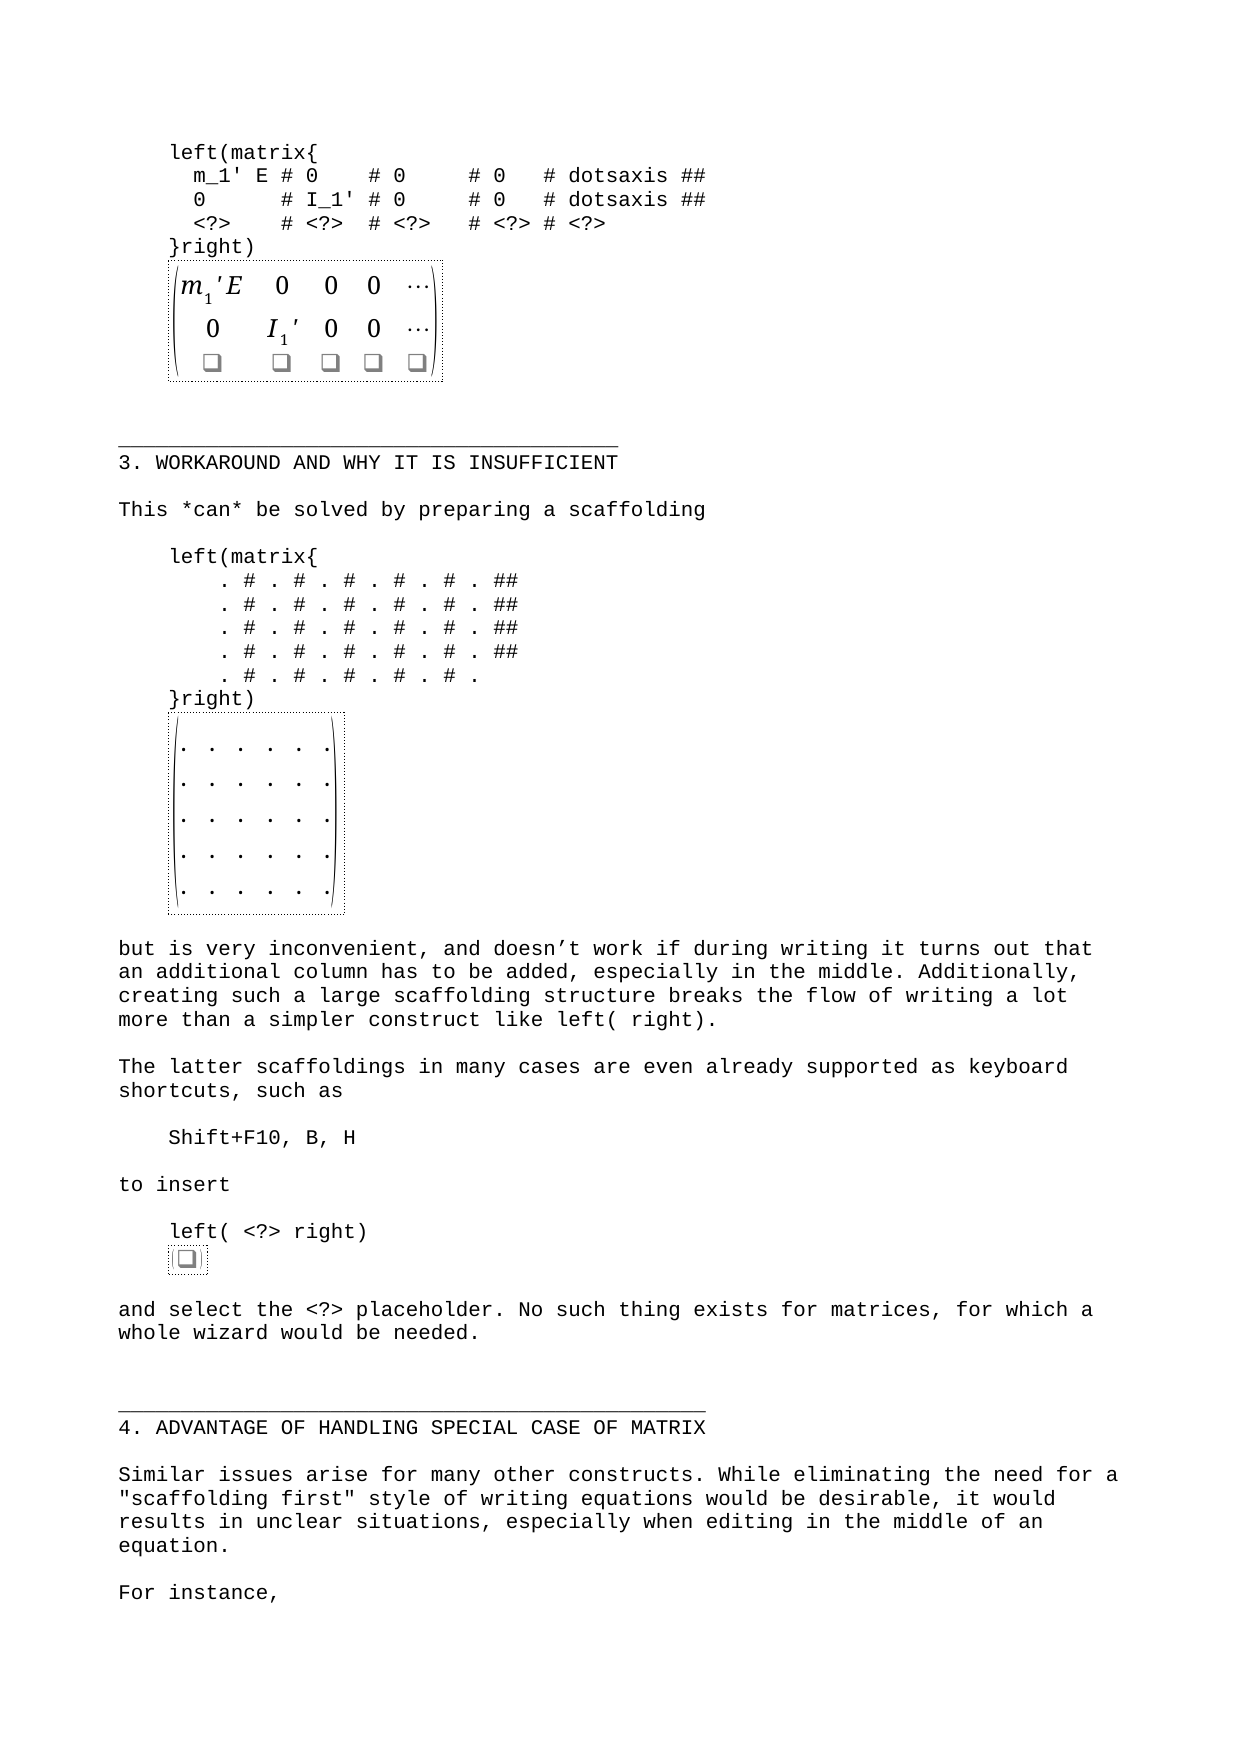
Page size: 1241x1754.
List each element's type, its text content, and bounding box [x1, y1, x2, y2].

text . # . # . # . # . # . ## [118, 570, 1122, 594]
text left(matrix{ [118, 546, 1122, 570]
text 3. WORKAROUND AND WHY IT IS INSUFFICIENT [118, 452, 1122, 475]
text Shift+F10, B, H [118, 1127, 1122, 1151]
text This *can* be solved by preparing a scaffolding [118, 499, 1122, 523]
text The latter scaffoldings in many cases are even already supported as keyboard shortcuts, such as [118, 1056, 1122, 1103]
text but is very inconvenient, and doesn’t work if during writing it turns out that an additional column has to be added, especially in the middle. Additionally, creating such a large scaffolding structure breaks the flow of writing a lot more than a simpler construct like left( right). [118, 938, 1122, 1032]
text Similar issues arise for many other constructs. While eliminating the need for a "scaffolding first" style of writing equations would be desirable, it would results in unclear situations, especially when editing in the middle of an equation. [118, 1464, 1122, 1559]
text }right) [118, 236, 1122, 260]
text and select the <?> placeholder. No such thing exists for matrices, for which a whole wizard would be needed. [118, 1299, 1122, 1346]
text <?> # <?> # <?> # <?> # <?> [118, 213, 1122, 236]
text }right) [118, 688, 1122, 712]
text left( <?> right) [118, 1221, 1122, 1245]
text . # . # . # . # . # . [118, 664, 1122, 688]
text 4. ADVANTAGE OF HANDLING SPECIAL CASE OF MATRIX [118, 1417, 1122, 1441]
text to insert [118, 1174, 1122, 1198]
text For instance, [118, 1582, 1122, 1606]
text . # . # . # . # . # . ## [118, 641, 1122, 664]
text left(matrix{ [118, 142, 1122, 165]
text m_1' E # 0 # 0 # 0 # dotsaxis ## [118, 165, 1122, 189]
text . # . # . # . # . # . ## [118, 594, 1122, 617]
text 0 # I_1' # 0 # 0 # dotsaxis ## [118, 189, 1122, 213]
text ________________________________________ [118, 428, 1122, 452]
text _______________________________________________ [118, 1393, 1122, 1417]
text . # . # . # . # . # . ## [118, 617, 1122, 641]
